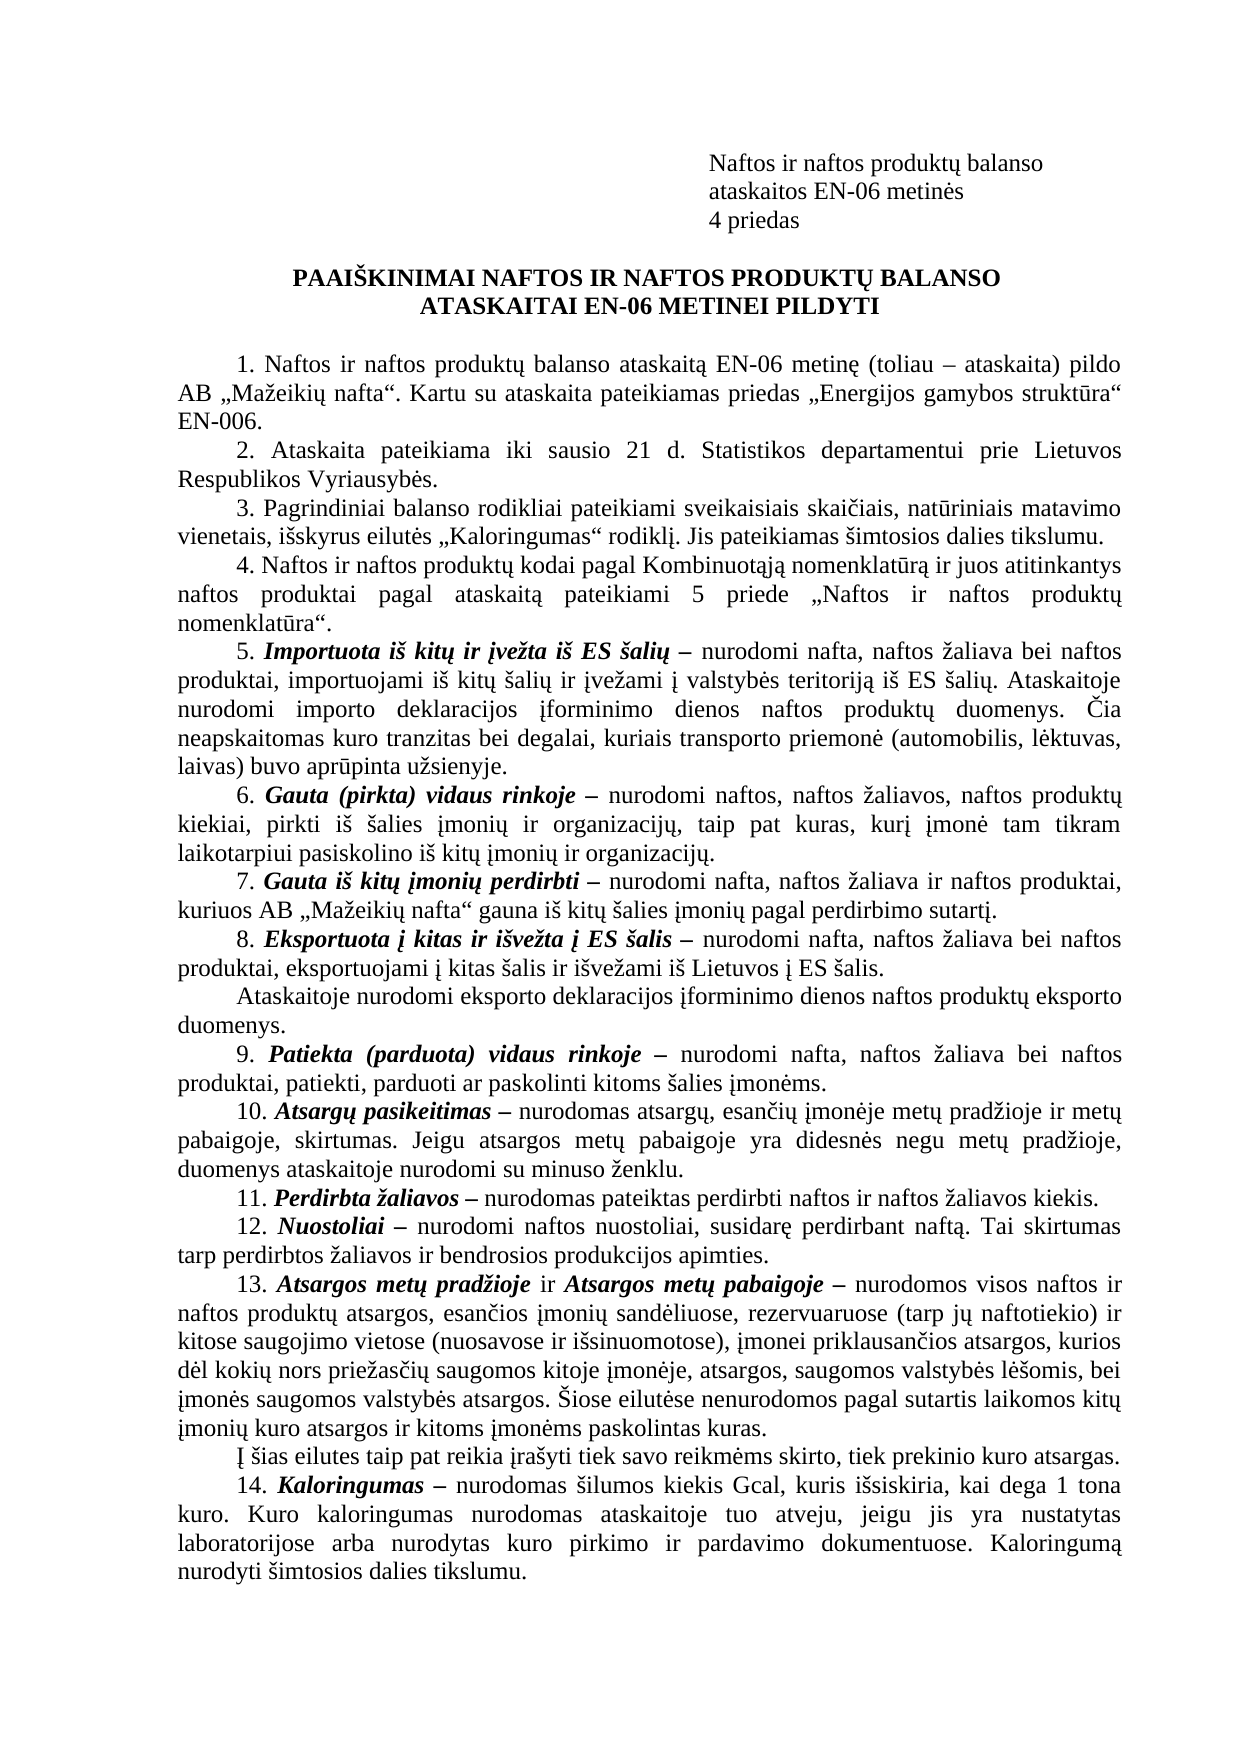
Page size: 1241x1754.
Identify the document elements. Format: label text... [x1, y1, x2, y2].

text 1. Naftos ir naftos produktų balanso ataskaitą EN-06 metinę (toliau – ataskaita) pildo AB „Mažeikių nafta“. Kartu su ataskaita pateikiamas priedas „Energijos gamybos struktūra“ EN-006. [177, 349, 1122, 435]
text Naftos ir naftos produktų balanso [177, 148, 1122, 176]
text Į šias eilutes taip pat reikia įrašyti tiek savo reikmėms skirto, tiek prekinio kuro atsargas. [177, 1441, 1122, 1470]
text 2. Ataskaita pateikiama iki sausio 21 d. Statistikos departamentui prie Lietuvos Respublikos Vyriausybės. [177, 435, 1122, 493]
text 4 priedas [177, 205, 1122, 234]
text 13. Atsargos metų pradžioje ir Atsargos metų pabaigoje – nurodomos visos naftos ir naftos produktų atsargos, esančios įmonių sandėliuose, rezervuaruose (tarp jų naftotiekio) ir kitose saugojimo vietose (nuosavose ir išsinuomotose), įmonei priklausančios atsargos, kurios dėl kokių nors priežasčių saugomos kitoje įmonėje, atsargos, saugomos valstybės lėšomis, bei įmonės saugomos valstybės atsargos. Šiose eilutėse nenurodomos pagal sutartis laikomos kitų įmonių kuro atsargos ir kitoms įmonėms paskolintas kuras. [177, 1269, 1122, 1441]
text 5. Importuota iš kitų ir įvežta iš ES šalių – nurodomi nafta, naftos žaliava bei naftos produktai, importuojami iš kitų šalių ir įvežami į valstybės teritoriją iš ES šalių. Ataskaitoje nurodomi importo deklaracijos įforminimo dienos naftos produktų duomenys. Čia neapskaitomas kuro tranzitas bei degalai, kuriais transporto priemonė (automobilis, lėktuvas, laivas) buvo aprūpinta užsienyje. [177, 636, 1122, 780]
text ATASKAITAI EN-06 METINEI PILDYTI [177, 291, 1122, 320]
text 7. Gauta iš kitų įmonių perdirbti – nurodomi nafta, naftos žaliava ir naftos produktai, kuriuos AB „Mažeikių nafta“ gauna iš kitų šalies įmonių pagal perdirbimo sutartį. [177, 866, 1122, 924]
text 10. Atsargų pasikeitimas – nurodomas atsargų, esančių įmonėje metų pradžioje ir metų pabaigoje, skirtumas. Jeigu atsargos metų pabaigoje yra didesnės negu metų pradžioje, duomenys ataskaitoje nurodomi su minuso ženklu. [177, 1096, 1122, 1183]
text PAAIŠKINIMAI NAFTOS IR NAFTOS PRODUKTŲ BALANSO [177, 263, 1122, 291]
text 8. Eksportuota į kitas ir išvežta į ES šalis – nurodomi nafta, naftos žaliava bei naftos produktai, eksportuojami į kitas šalis ir išvežami iš Lietuvos į ES šalis. [177, 924, 1122, 981]
text 11. Perdirbta žaliavos – nurodomas pateiktas perdirbti naftos ir naftos žaliavos kiekis. [177, 1183, 1122, 1211]
text Ataskaitoje nurodomi eksporto deklaracijos įforminimo dienos naftos produktų eksporto duomenys. [177, 981, 1122, 1039]
text 14. Kaloringumas – nurodomas šilumos kiekis Gcal, kuris išsiskiria, kai dega 1 tona kuro. Kuro kaloringumas nurodomas ataskaitoje tuo atveju, jeigu jis yra nustatytas laboratorijose arba nurodytas kuro pirkimo ir pardavimo dokumentuose. Kaloringumą nurodyti šimtosios dalies tikslumu. [177, 1470, 1122, 1585]
text 3. Pagrindiniai balanso rodikliai pateikiami sveikaisiais skaičiais, natūriniais matavimo vienetais, išskyrus eilutės „Kaloringumas“ rodiklį. Jis pateikiamas šimtosios dalies tikslumu. [177, 493, 1122, 550]
text ataskaitos EN-06 metinės [177, 176, 1122, 205]
text 4. Naftos ir naftos produktų kodai pagal Kombinuotąją nomenklatūrą ir juos atitinkantys naftos produktai pagal ataskaitą pateikiami 5 priede „Naftos ir naftos produktų nomenklatūra“. [177, 550, 1122, 636]
text 9. Patiekta (parduota) vidaus rinkoje – nurodomi nafta, naftos žaliava bei naftos produktai, patiekti, parduoti ar paskolinti kitoms šalies įmonėms. [177, 1039, 1122, 1096]
text 6. Gauta (pirkta) vidaus rinkoje – nurodomi naftos, naftos žaliavos, naftos produktų kiekiai, pirkti iš šalies įmonių ir organizacijų, taip pat kuras, kurį įmonė tam tikram laikotarpiui pasiskolino iš kitų įmonių ir organizacijų. [177, 780, 1122, 866]
text 12. Nuostoliai – nurodomi naftos nuostoliai, susidarę perdirbant naftą. Tai skirtumas tarp perdirbtos žaliavos ir bendrosios produkcijos apimties. [177, 1211, 1122, 1269]
